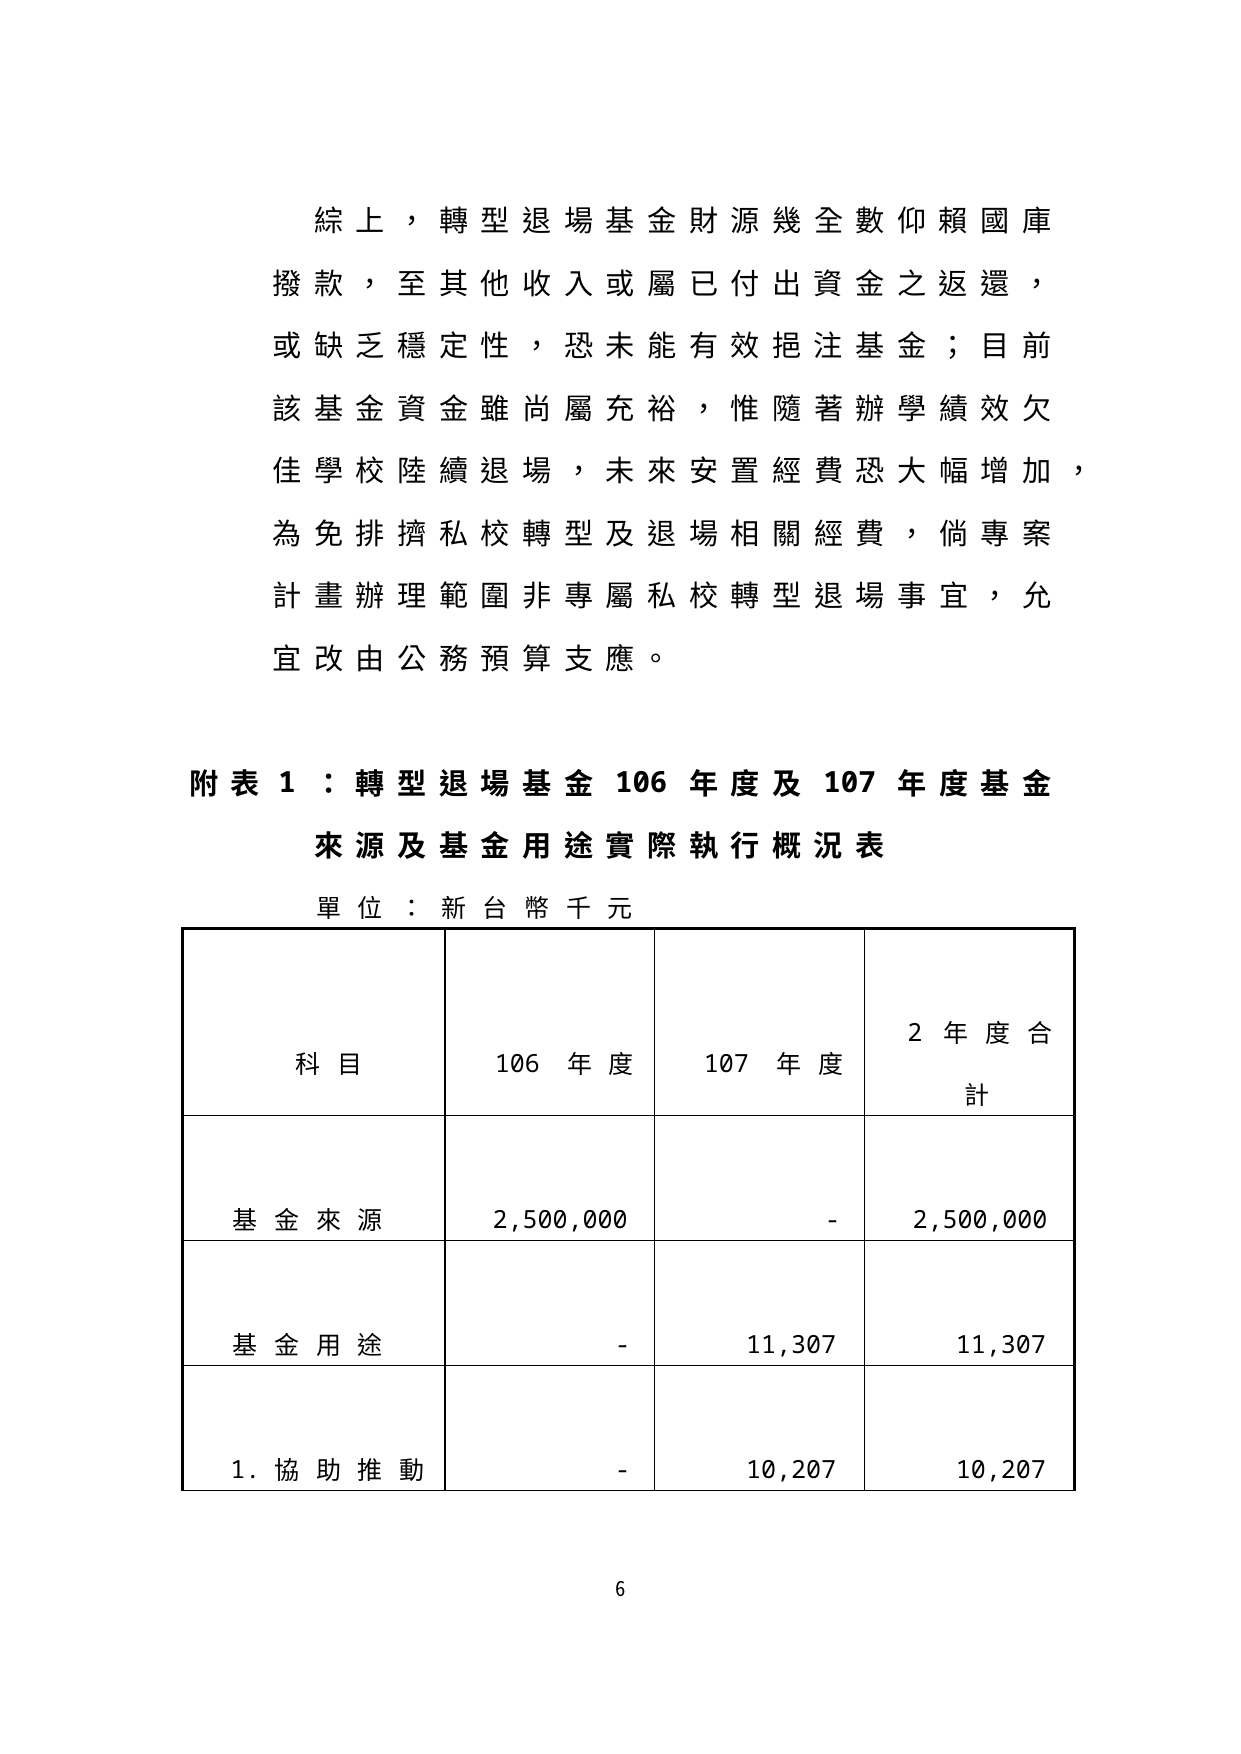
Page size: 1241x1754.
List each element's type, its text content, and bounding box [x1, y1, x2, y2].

text 綜上，轉型退場基金財源幾全數仰賴國庫撥款，至其他收入或屬已付出資金之返還，或缺乏穩定性，恐未能有效挹注基金；目前該基金資金雖尚屬充裕，惟隨著辦學績效欠佳學校陸續退場，未來安置經費恐大幅增加，為免排擠私校轉型及退場相關經費，倘專案計畫辦理範圍非專屬私校轉型退場事宜，允宜改由公務預算支應。 [242, 177, 1058, 677]
table_header 106年度 [446, 930, 654, 1115]
table_header 107年度 [655, 930, 864, 1115]
table_cell 10,207 [865, 1366, 1073, 1490]
table_header 科目 [184, 930, 444, 1115]
table_cell 基金用途 [184, 1241, 444, 1365]
table_cell - [655, 1116, 864, 1240]
table_cell 11,307 [655, 1241, 864, 1365]
table_cell - [446, 1366, 654, 1490]
table_cell 基金來源 [184, 1116, 444, 1240]
text 附表1：轉型退場基金106年度及107年度基金來源及基金用途實際執行概況表 單位：新台幣千元 [183, 740, 1058, 927]
table_cell 2,500,000 [865, 1116, 1073, 1240]
table_header 2年度合計 [865, 930, 1073, 1115]
table_cell 2,500,000 [446, 1116, 654, 1240]
table_cell - [446, 1241, 654, 1365]
table_cell 11,307 [865, 1241, 1073, 1365]
table_cell 1.協助推動 [184, 1366, 444, 1490]
table_cell 10,207 [655, 1366, 864, 1490]
